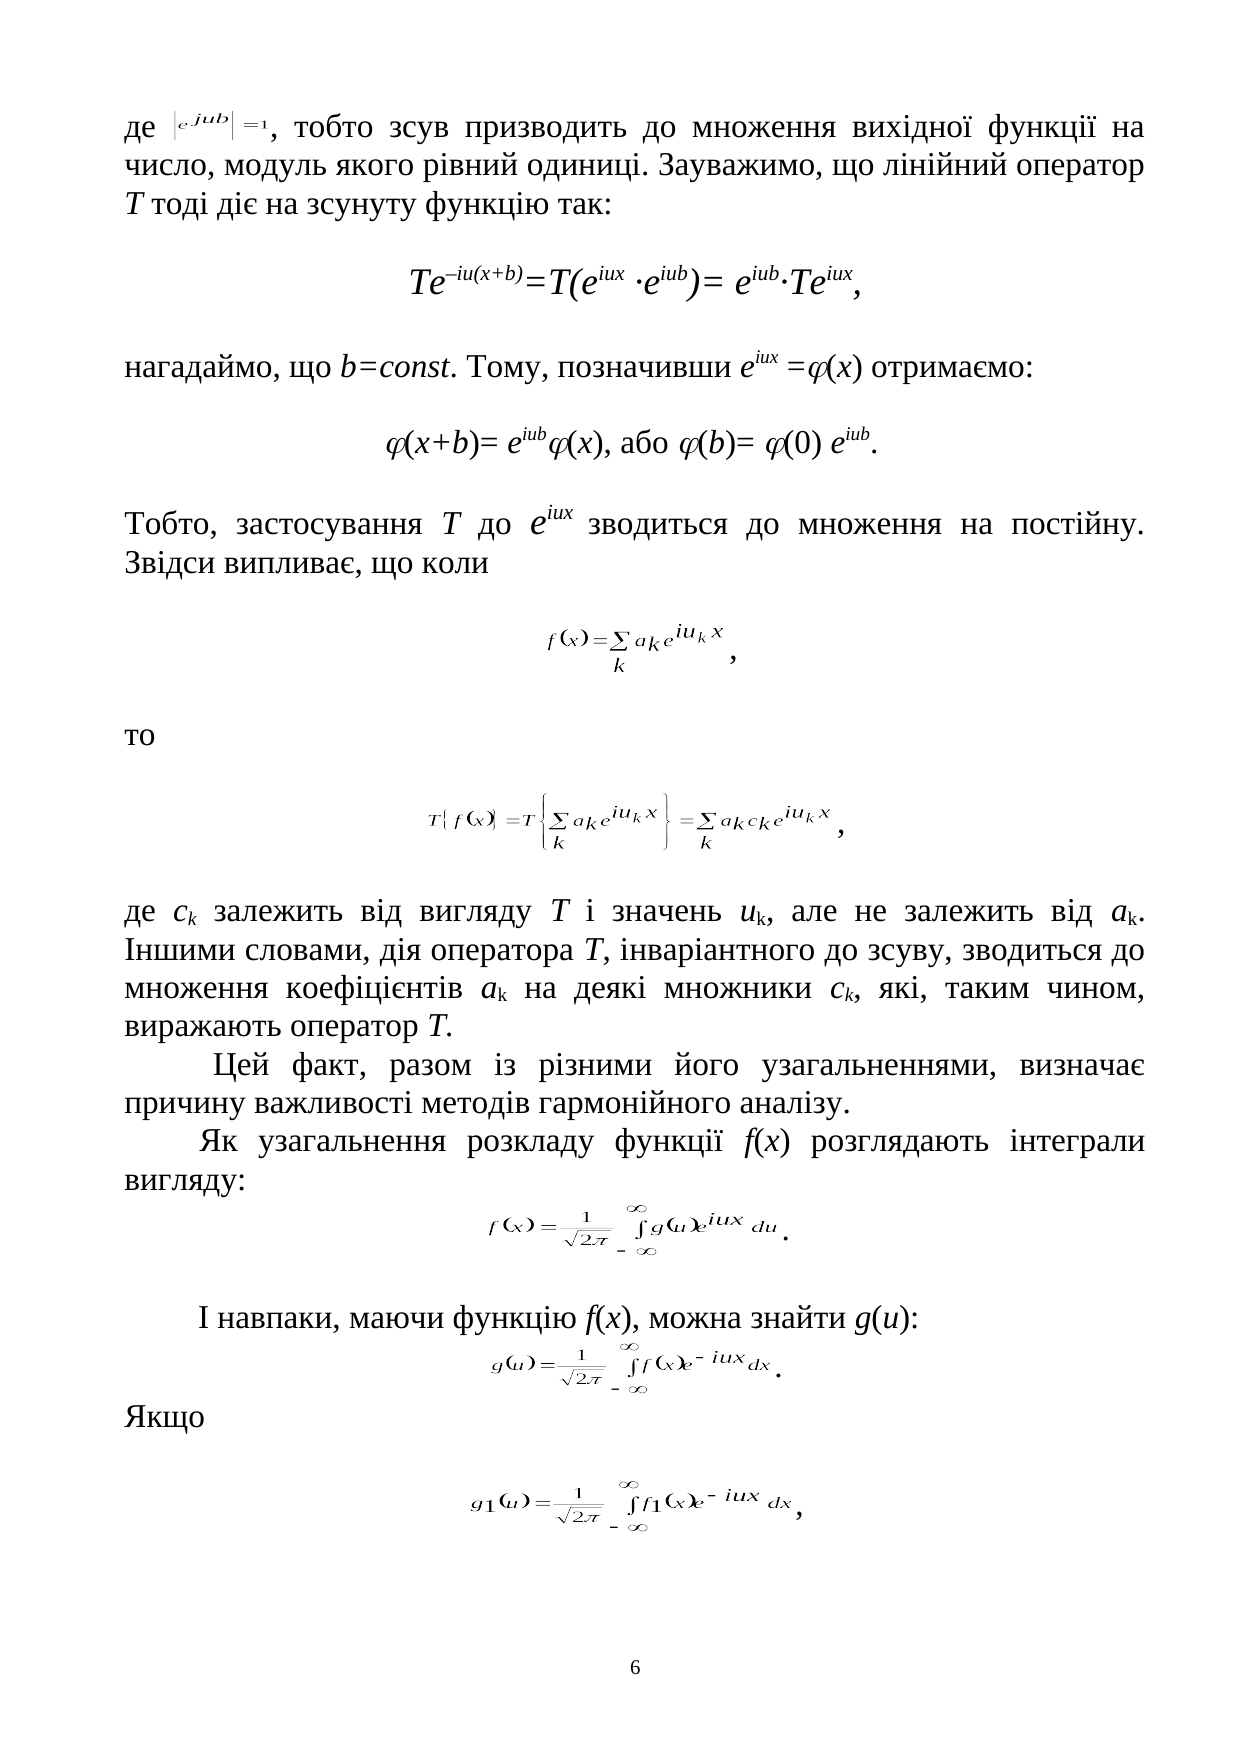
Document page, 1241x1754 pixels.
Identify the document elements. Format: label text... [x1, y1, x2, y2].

text , [124, 619, 1146, 675]
text Як узагальнення розкладу функції f(x) розглядають інтеграли вигляду: [124, 1121, 1146, 1197]
text Якщо [124, 1396, 1146, 1435]
text І навпаки, маючи функцію f(x), можна знайти g(u): [124, 1297, 1146, 1335]
text , [124, 790, 1146, 852]
text нагадаймо, що b=const. Тому, позначивши eiux =(x) отримаємо: [124, 346, 1146, 384]
text . [124, 1197, 1146, 1258]
text (x+b)= eiub(x), або (b)= (0) eiub. [124, 423, 1146, 461]
text Цей факт, разом із різними його узагальненнями, визначає причину важливості методів гармонійного аналізу. [124, 1044, 1146, 1121]
text де ck залежить від вигляду Т і значень uk, але не залежить від ak. Іншими словами, дія оператора Т, інваріантного до зсуву, зводиться до множення коефіцієнтів ak на деякі множники ck, які, таким чином, виражають оператор Т. [124, 891, 1146, 1044]
text то [124, 714, 1146, 752]
text Te–iu(x+b)=T(eiux ·eiub)= eiub·Teiux, [124, 260, 1146, 303]
text , [124, 1473, 1146, 1534]
text де , тобто зсув призводить до множення вихідної функції на число, модуль якого рiвний одиниці. Зауважимо, що лінійний оператор Т тоді діє на зсунуту функцію так: [124, 106, 1146, 221]
text . [124, 1335, 1146, 1396]
text Тобто, застосування Т до eiux зводиться до множення на постійну. Звідси випливає, що коли [124, 499, 1146, 581]
